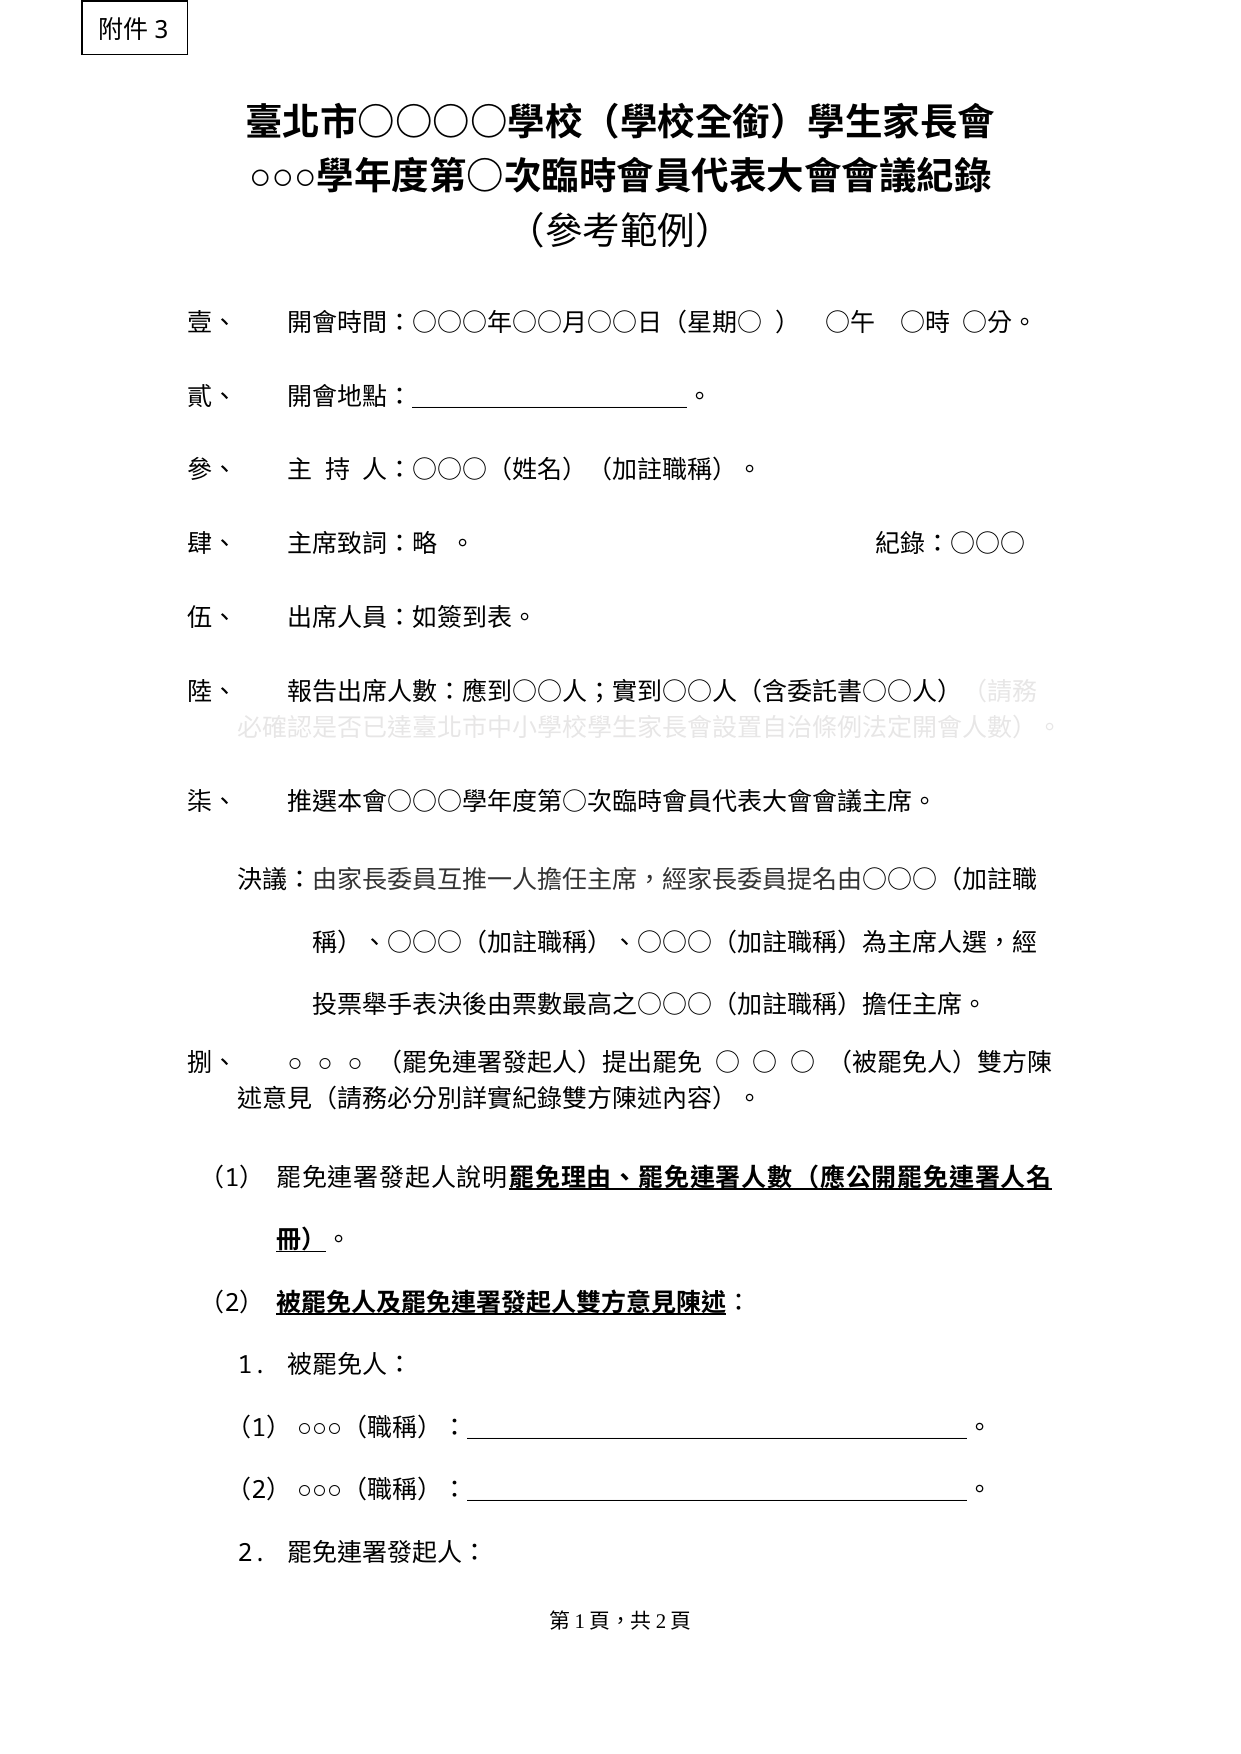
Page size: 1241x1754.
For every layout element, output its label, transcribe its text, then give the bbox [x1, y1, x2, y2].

text 臺北市○○○○學校（學校全銜）學生家長會 [187, 92, 1053, 146]
list 開會地點：＿＿＿＿＿＿＿＿＿＿＿。 [187, 376, 1053, 412]
list 罷免連署發起人說明罷免理由、罷免連署人數（應公開罷免連署人名冊）。 [199, 1133, 1053, 1258]
list 推選本會○○○學年度第○次臨時會員代表大會會議主席。 [187, 781, 1053, 817]
text （參考範例） [187, 201, 1053, 255]
list 罷免連署發起人： [237, 1508, 1053, 1571]
list 報告出席人數：應到○○人；實到○○人（含委託書○○人）（請務必確認是否已達臺北市中小學校學生家長會設置自治條例法定開會人數）。 [187, 671, 1053, 743]
list 主 持 人：○○○（姓名）（加註職稱）。 [187, 450, 1053, 486]
list ○○○（職稱）：＿＿＿＿＿＿＿＿＿＿＿＿＿＿＿＿＿＿＿＿。 [226, 1446, 1053, 1508]
list 主席致詞：略 。 紀錄：○○○ [187, 523, 1053, 560]
list 被罷免人： [237, 1321, 1053, 1383]
list 被罷免人及罷免連署發起人雙方意見陳述： [199, 1258, 1053, 1321]
list 開會時間：○○○年○○月○○日（星期○ ） ○午 ○時 ○分。 [187, 302, 1053, 338]
list ○○○（職稱）：＿＿＿＿＿＿＿＿＿＿＿＿＿＿＿＿＿＿＿＿。 [226, 1383, 1053, 1446]
list 出席人員：如簽到表。 [187, 597, 1053, 633]
list ○ ○ ○ （罷免連署發起人）提出罷免 ○ ○ ○ （被罷免人）雙方陳述意見（請務必分別詳實紀錄雙方陳述內容）。 [187, 1042, 1053, 1115]
text ○○○學年度第○次臨時會員代表大會會議紀錄 [187, 146, 1053, 201]
text 附件 3 [98, 9, 172, 45]
text [83, 2, 187, 54]
text 決議：由家長委員互推一人擔任主席，經家長委員提名由○○○（加註職稱）、○○○（加註職稱）、○○○（加註職稱）為主席人選，經投票舉手表決後由票數最高之○○○（加註職稱）擔任主席。 [237, 836, 1053, 1023]
